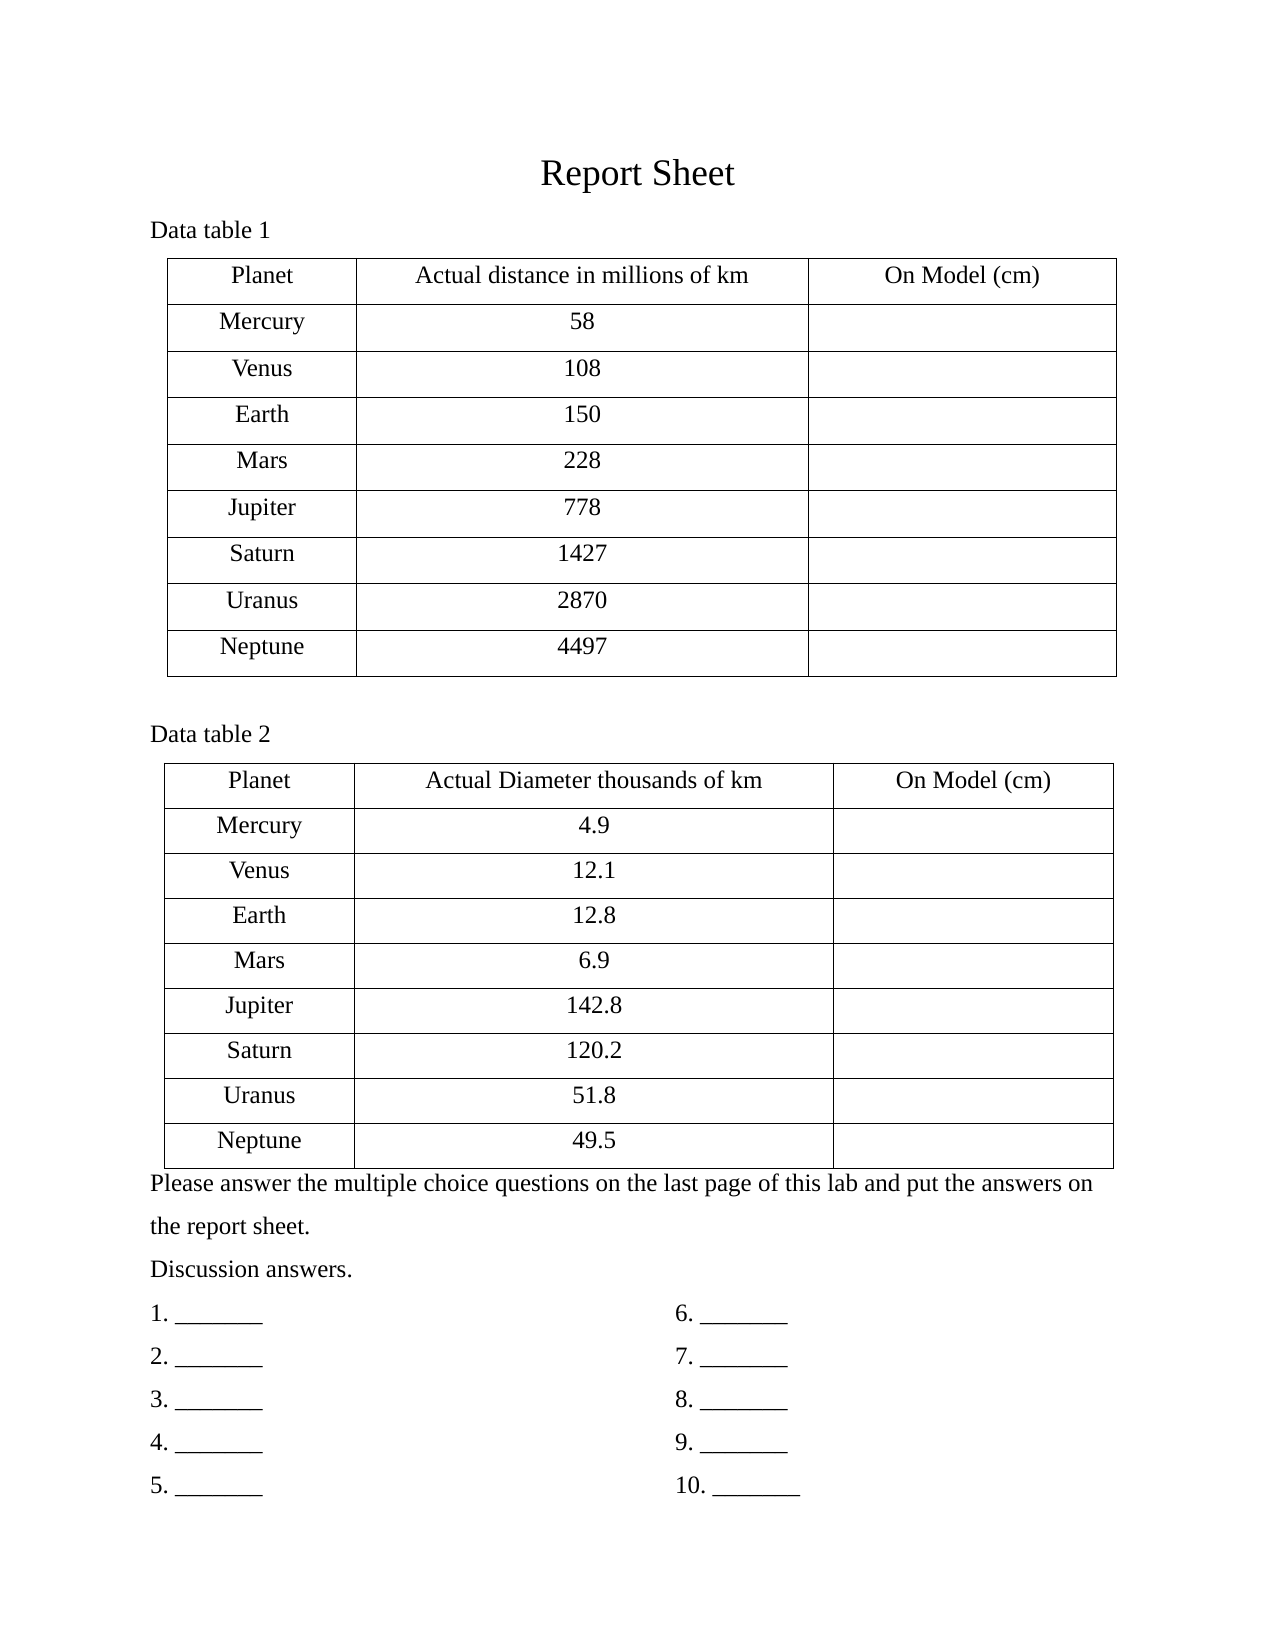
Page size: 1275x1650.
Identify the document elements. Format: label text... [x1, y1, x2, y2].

table_cell [809, 305, 1116, 351]
table_cell 51.8 [355, 1079, 833, 1123]
table_cell [834, 989, 1113, 1033]
table_cell [809, 352, 1116, 397]
table_cell Neptune [165, 1124, 354, 1168]
text 8. _______ [675, 1384, 1125, 1413]
table_cell 228 [357, 445, 808, 490]
text 6. _______ [675, 1298, 1125, 1326]
table_cell 49.5 [355, 1124, 833, 1168]
table_cell 12.8 [355, 899, 833, 943]
table_cell Uranus [165, 1079, 354, 1123]
table_cell [834, 1124, 1113, 1168]
text 7. _______ [675, 1341, 1125, 1369]
text Data table 2 [150, 719, 1125, 748]
text Please answer the multiple choice questions on the last page of this lab and put the answers on the report sheet. [150, 1168, 1125, 1240]
table_cell [809, 398, 1116, 444]
table_cell Neptune [168, 631, 356, 676]
table_cell Jupiter [165, 989, 354, 1033]
table_cell Earth [168, 398, 356, 444]
table_cell Mars [168, 445, 356, 490]
table_cell 4.9 [355, 809, 833, 853]
text 1. _______ [150, 1298, 600, 1326]
table_cell 1427 [357, 538, 808, 583]
table_cell [809, 538, 1116, 583]
table_header Actual distance in millions of km [357, 259, 808, 304]
table_cell [834, 1034, 1113, 1078]
table_cell [809, 631, 1116, 676]
text Report Sheet [150, 150, 1125, 193]
table_cell Mercury [165, 809, 354, 853]
table_cell Earth [165, 899, 354, 943]
table_cell [834, 899, 1113, 943]
table_cell Venus [165, 854, 354, 898]
table_cell Mars [165, 944, 354, 988]
table_cell 12.1 [355, 854, 833, 898]
table_header On Model (cm) [809, 259, 1116, 304]
table_cell 150 [357, 398, 808, 444]
text Discussion answers. [150, 1254, 1125, 1283]
text 2. _______ [150, 1341, 600, 1369]
text 9. _______ [675, 1427, 1125, 1456]
table_cell Uranus [168, 584, 356, 629]
table_header Planet [165, 764, 354, 808]
table_cell Saturn [168, 538, 356, 583]
table_header Planet [168, 259, 356, 304]
text 5. _______ [150, 1470, 600, 1499]
table_cell Mercury [168, 305, 356, 351]
table_cell 6.9 [355, 944, 833, 988]
text 4. _______ [150, 1427, 600, 1456]
table_cell [834, 1079, 1113, 1123]
table_cell 142.8 [355, 989, 833, 1033]
table_cell [834, 854, 1113, 898]
table_cell [809, 491, 1116, 537]
table_cell 120.2 [355, 1034, 833, 1078]
table_cell 108 [357, 352, 808, 397]
table_cell [834, 944, 1113, 988]
table_cell 58 [357, 305, 808, 351]
table_cell [809, 584, 1116, 629]
text 10. _______ [675, 1470, 1125, 1499]
table_cell [809, 445, 1116, 490]
table_cell [834, 809, 1113, 853]
text Data table 1 [150, 215, 1125, 243]
table_header On Model (cm) [834, 764, 1113, 808]
text 3. _______ [150, 1384, 600, 1413]
table_cell Saturn [165, 1034, 354, 1078]
table_cell 2870 [357, 584, 808, 629]
table_cell 4497 [357, 631, 808, 676]
table_cell Jupiter [168, 491, 356, 537]
table_cell Venus [168, 352, 356, 397]
table_cell 778 [357, 491, 808, 537]
table_header Actual Diameter thousands of km [355, 764, 833, 808]
